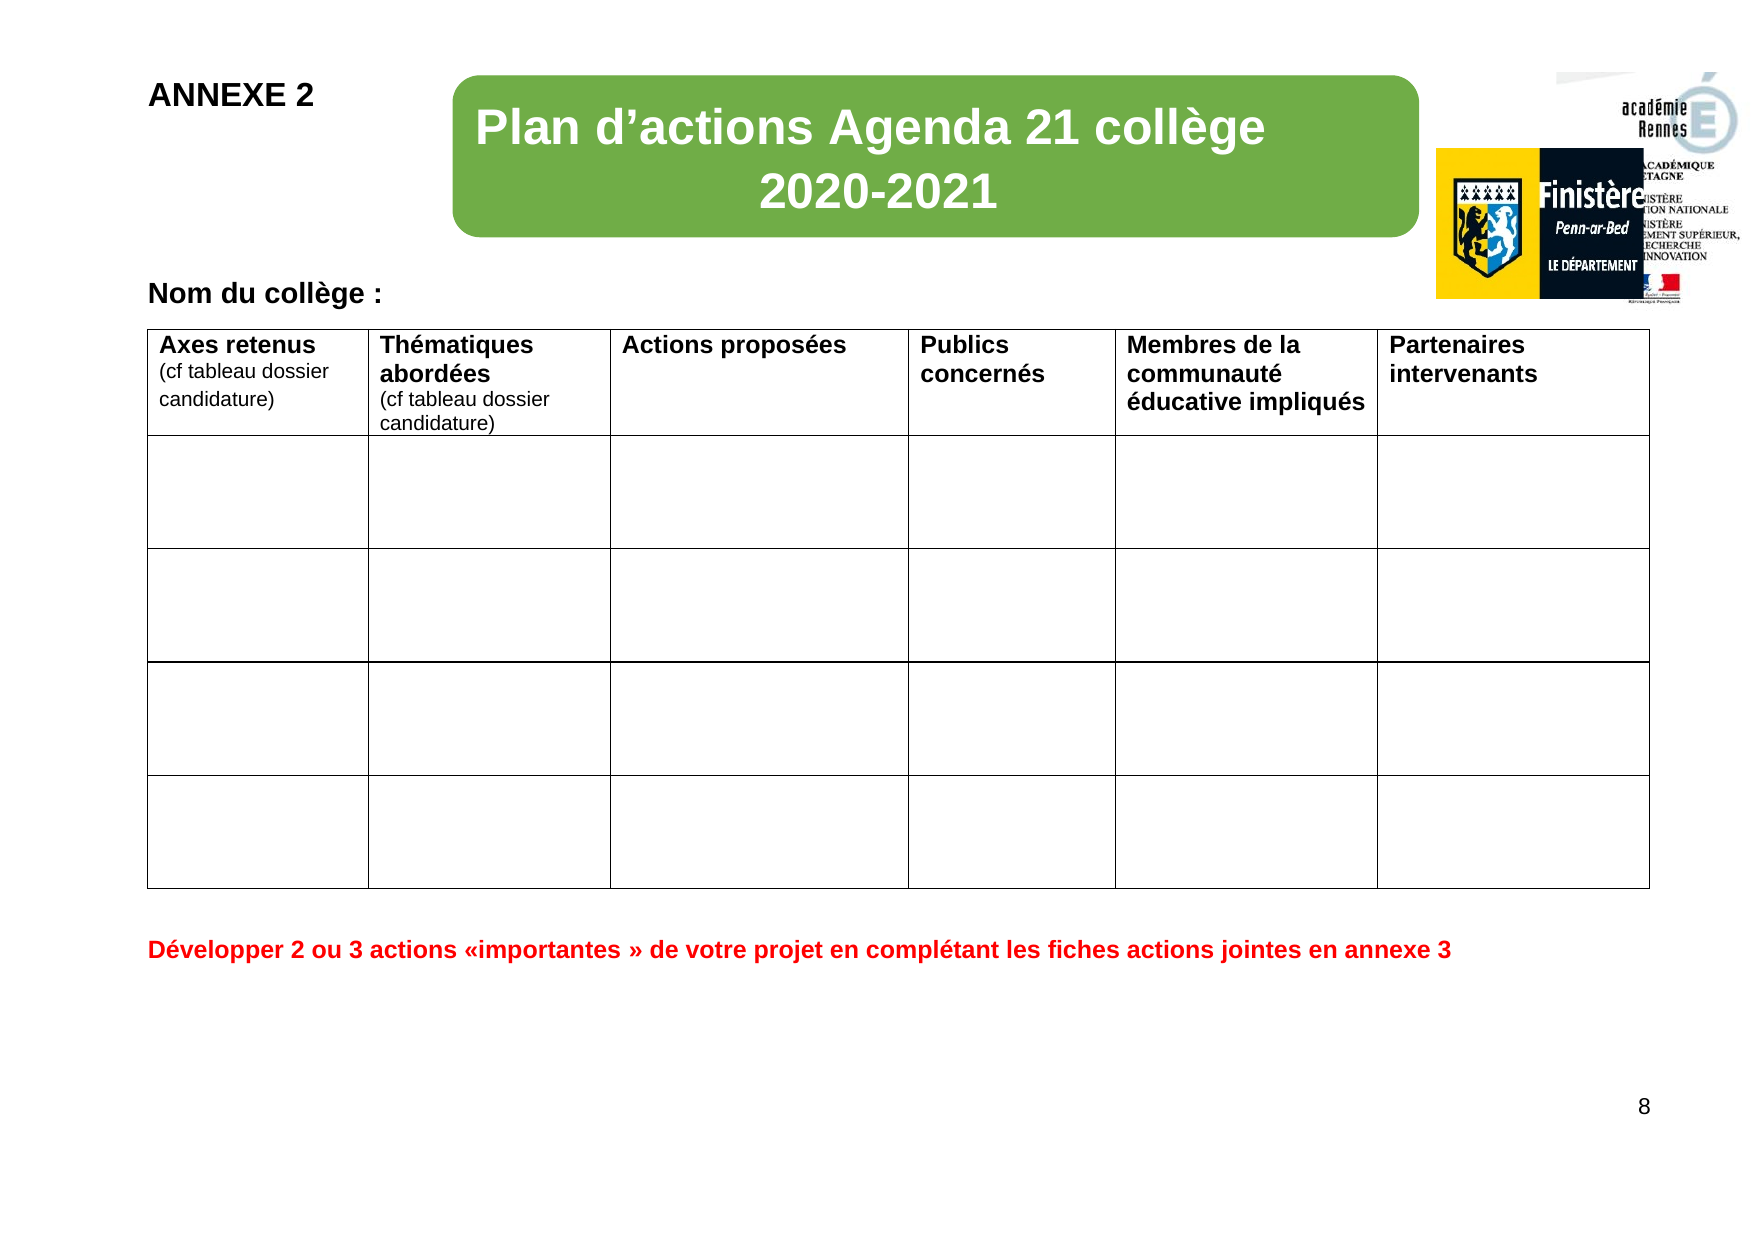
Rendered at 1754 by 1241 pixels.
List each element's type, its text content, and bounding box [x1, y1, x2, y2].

table_header Thématiques abordées (cf tableau dossier candidature) [369, 330, 610, 435]
table_cell [909, 776, 1115, 888]
text Agenda 21 collège [148, 190, 1436, 256]
table_header Partenaires intervenants [1378, 330, 1649, 435]
table_cell [909, 549, 1115, 661]
table_cell [1378, 776, 1649, 888]
table_cell [369, 549, 610, 661]
table_cell [1378, 549, 1649, 661]
text Développer 2 ou 3 actions «importantes » de votre projet en complétant les fiches actions jointes en annexe 3 [148, 935, 1651, 964]
table_cell [611, 776, 908, 888]
table_cell [1116, 436, 1377, 548]
table_cell [611, 549, 908, 661]
table_cell [148, 436, 368, 548]
table_cell [1116, 776, 1377, 888]
text [1398, 75, 1556, 113]
table_cell [611, 663, 908, 774]
table_header Publics concernés [909, 330, 1115, 435]
table_cell [909, 436, 1115, 548]
table_cell [148, 549, 368, 661]
table_header Membres de la communauté éducative impliqués [1116, 330, 1377, 435]
table_cell [611, 436, 908, 548]
table_cell [148, 663, 368, 774]
table_cell [1378, 663, 1649, 774]
table_cell [1116, 549, 1377, 661]
table_header Axes retenus (cf tableau dossier candidature) [148, 330, 368, 435]
text annexe 2 [148, 75, 473, 113]
table_cell [369, 436, 610, 548]
table_header Actions proposées [611, 330, 908, 435]
table_cell [369, 776, 610, 888]
table_cell [1116, 663, 1377, 774]
table_cell [1378, 436, 1649, 548]
table_cell [148, 776, 368, 888]
text Nom du collège : [148, 277, 1556, 310]
table_cell [909, 663, 1115, 774]
table_cell [369, 663, 610, 774]
